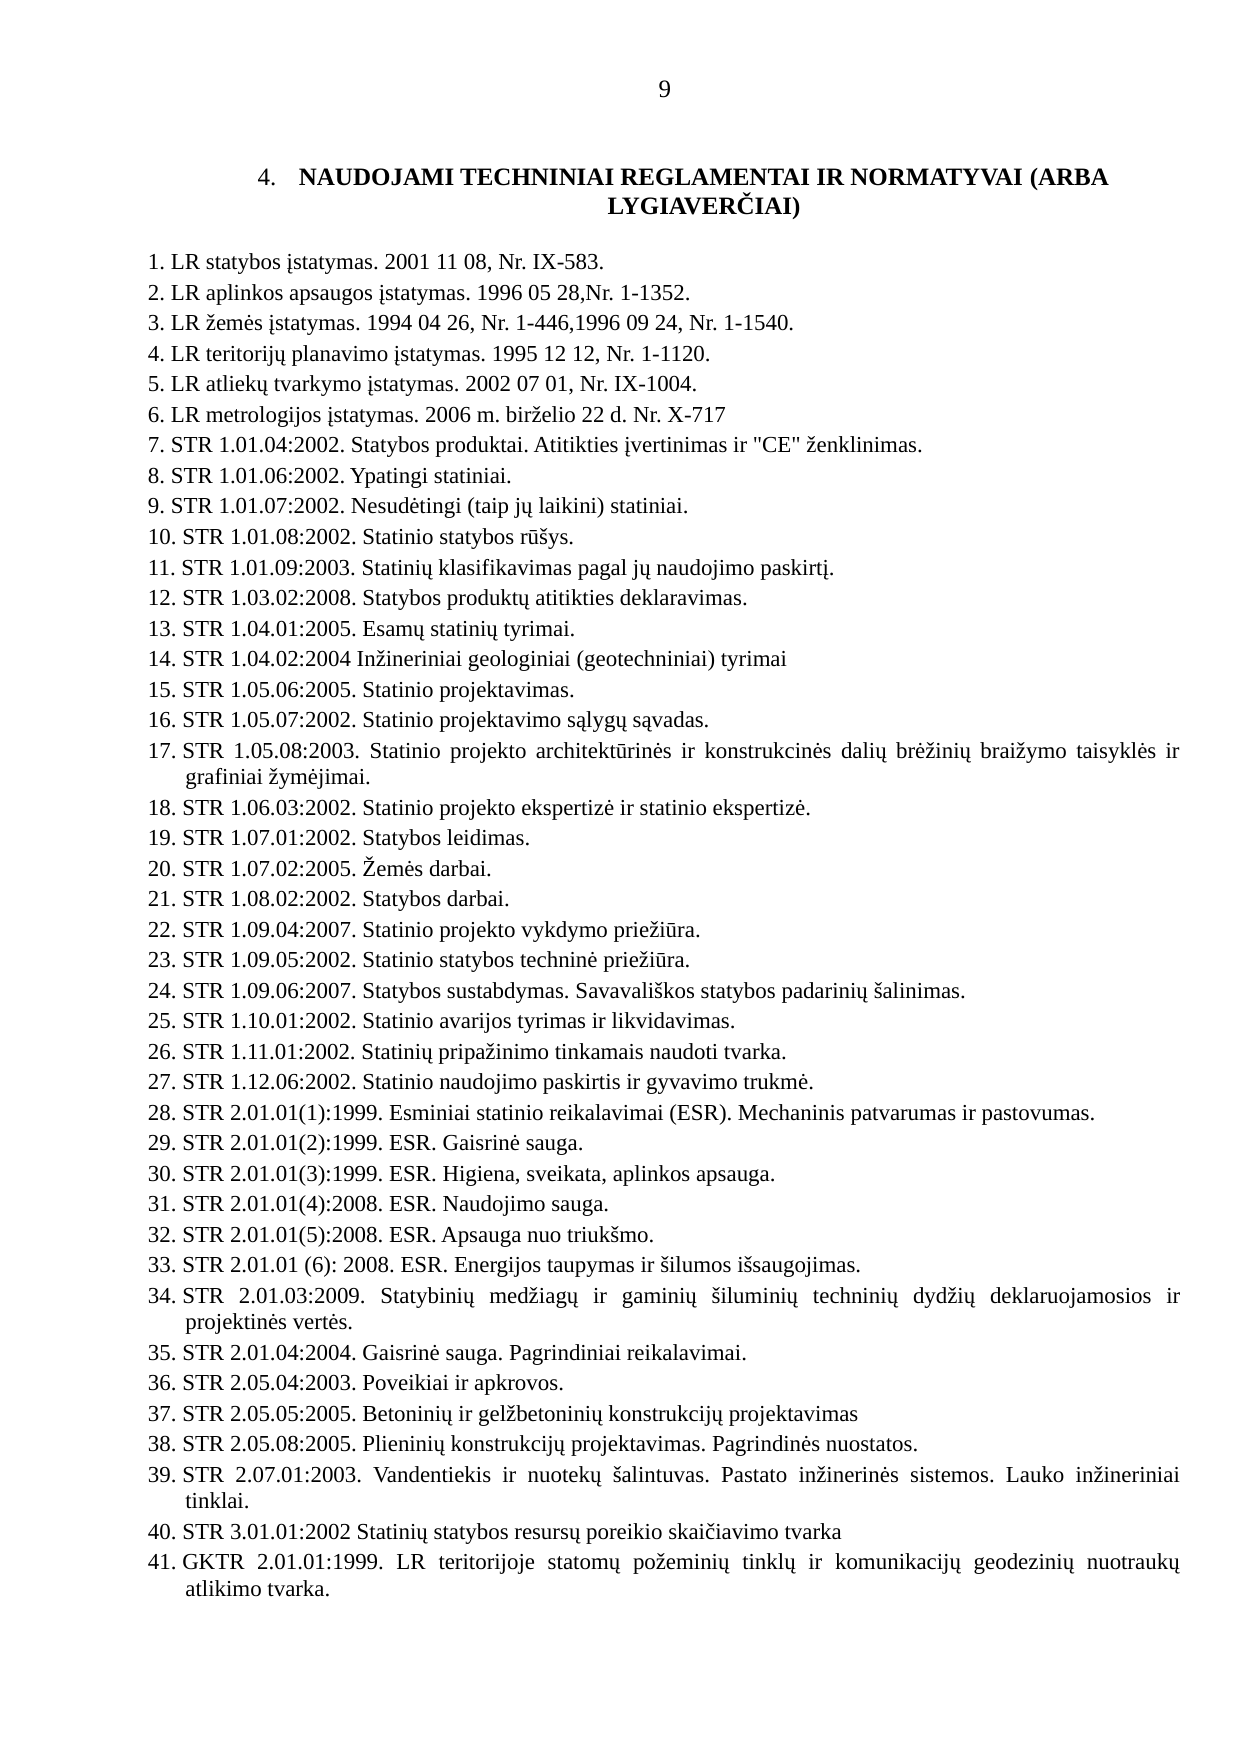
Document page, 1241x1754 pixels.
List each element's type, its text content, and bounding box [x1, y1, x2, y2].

list STR 1.07.02:2005. Žemės darbai. [148, 854, 1181, 881]
list STR 1.01.07:2002. Nesudėtingi (taip jų laikini) statiniai. [148, 492, 1181, 519]
list STR 1.10.01:2002. Statinio avarijos tyrimas ir likvidavimas. [148, 1007, 1181, 1033]
list LR teritorijų planavimo įstatymas. 1995 12 12, Nr. 1-1120. [148, 340, 1181, 366]
list STR 2.05.05:2005. Betoninių ir gelžbetoninių konstrukcijų projektavimas [148, 1400, 1181, 1426]
list STR 1.05.06:2005. Statinio projektavimas. [148, 676, 1181, 702]
list STR 2.01.01 (6): 2008. ESR. Energijos taupymas ir šilumos išsaugojimas. [148, 1251, 1181, 1278]
list LR metrologijos įstatymas. 2006 m. birželio 22 d. Nr. X-717 [148, 401, 1181, 427]
list STR 1.06.03:2002. Statinio projekto ekspertizė ir statinio ekspertizė. [148, 793, 1181, 820]
list STR 2.05.08:2005. Plieninių konstrukcijų projektavimas. Pagrindinės nuostatos. [148, 1430, 1181, 1457]
list STR 1.04.02:2004 Inžineriniai geologiniai (geotechniniai) tyrimai [148, 645, 1181, 671]
list GKTR 2.01.01:1999. LR teritorijoje statomų požeminių tinklų ir komunikacijų geodezinių nuotraukų atlikimo tvarka. [148, 1548, 1181, 1601]
list Naudojami techniniai reglamentai ir normatyvai (Arba lygiaverčiai) [185, 162, 1181, 219]
list STR 1.01.09:2003. Statinių klasifikavimas pagal jų naudojimo paskirtį. [148, 553, 1181, 580]
list STR 1.03.02:2008. Statybos produktų atitikties deklaravimas. [148, 584, 1181, 610]
list STR 2.01.04:2004. Gaisrinė sauga. Pagrindiniai reikalavimai. [148, 1339, 1181, 1365]
list STR 1.04.01:2005. Esamų statinių tyrimai. [148, 614, 1181, 641]
list STR 1.11.01:2002. Statinių pripažinimo tinkamais naudoti tvarka. [148, 1038, 1181, 1064]
list STR 1.09.06:2007. Statybos sustabdymas. Savavališkos statybos padarinių šalinimas. [148, 977, 1181, 1003]
list STR 3.01.01:2002 Statinių statybos resursų poreikio skaičiavimo tvarka [148, 1518, 1181, 1544]
list STR 1.01.06:2002. Ypatingi statiniai. [148, 462, 1181, 488]
list STR 1.01.08:2002. Statinio statybos rūšys. [148, 523, 1181, 549]
list STR 1.01.04:2002. Statybos produktai. Atitikties įvertinimas ir "CE" ženklinimas. [148, 431, 1181, 458]
list LR žemės įstatymas. 1994 04 26, Nr. 1-446,1996 09 24, Nr. 1-1540. [148, 309, 1181, 336]
list STR 1.12.06:2002. Statinio naudojimo paskirtis ir gyvavimo trukmė. [148, 1068, 1181, 1094]
list STR 1.05.07:2002. Statinio projektavimo sąlygų sąvadas. [148, 706, 1181, 732]
list LR atliekų tvarkymo įstatymas. 2002 07 01, Nr. IX-1004. [148, 370, 1181, 397]
list STR 1.09.04:2007. Statinio projekto vykdymo priežiūra. [148, 916, 1181, 942]
list STR 2.01.03:2009. Statybinių medžiagų ir gaminių šiluminių techninių dydžių deklaruojamosios ir projektinės vertės. [148, 1282, 1181, 1334]
list STR 1.09.05:2002. Statinio statybos techninė priežiūra. [148, 946, 1181, 972]
list STR 2.07.01:2003. Vandentiekis ir nuotekų šalintuvas. Pastato inžinerinės sistemos. Lauko inžineriniai tinklai. [148, 1461, 1181, 1513]
list STR 2.05.04:2003. Poveikiai ir apkrovos. [148, 1369, 1181, 1396]
list STR 1.05.08:2003. Statinio projekto architektūrinės ir konstrukcinės dalių brėžinių braižymo taisyklės ir grafiniai žymėjimai. [148, 737, 1181, 789]
list STR 1.08.02:2002. Statybos darbai. [148, 885, 1181, 911]
list LR aplinkos apsaugos įstatymas. 1996 05 28,Nr. 1-1352. [148, 279, 1181, 305]
list STR 2.01.01(4):2008. ESR. Naudojimo sauga. [148, 1190, 1181, 1217]
list STR 2.01.01(1):1999. Esminiai statinio reikalavimai (ESR). Mechaninis patvarumas ir pastovumas. [148, 1099, 1181, 1125]
list STR 2.01.01(2):1999. ESR. Gaisrinė sauga. [148, 1129, 1181, 1156]
list STR 1.07.01:2002. Statybos leidimas. [148, 824, 1181, 850]
list STR 2.01.01(3):1999. ESR. Higiena, sveikata, aplinkos apsauga. [148, 1160, 1181, 1186]
list STR 2.01.01(5):2008. ESR. Apsauga nuo triukšmo. [148, 1221, 1181, 1247]
list LR statybos įstatymas. 2001 11 08, Nr. IX-583. [148, 248, 1181, 275]
